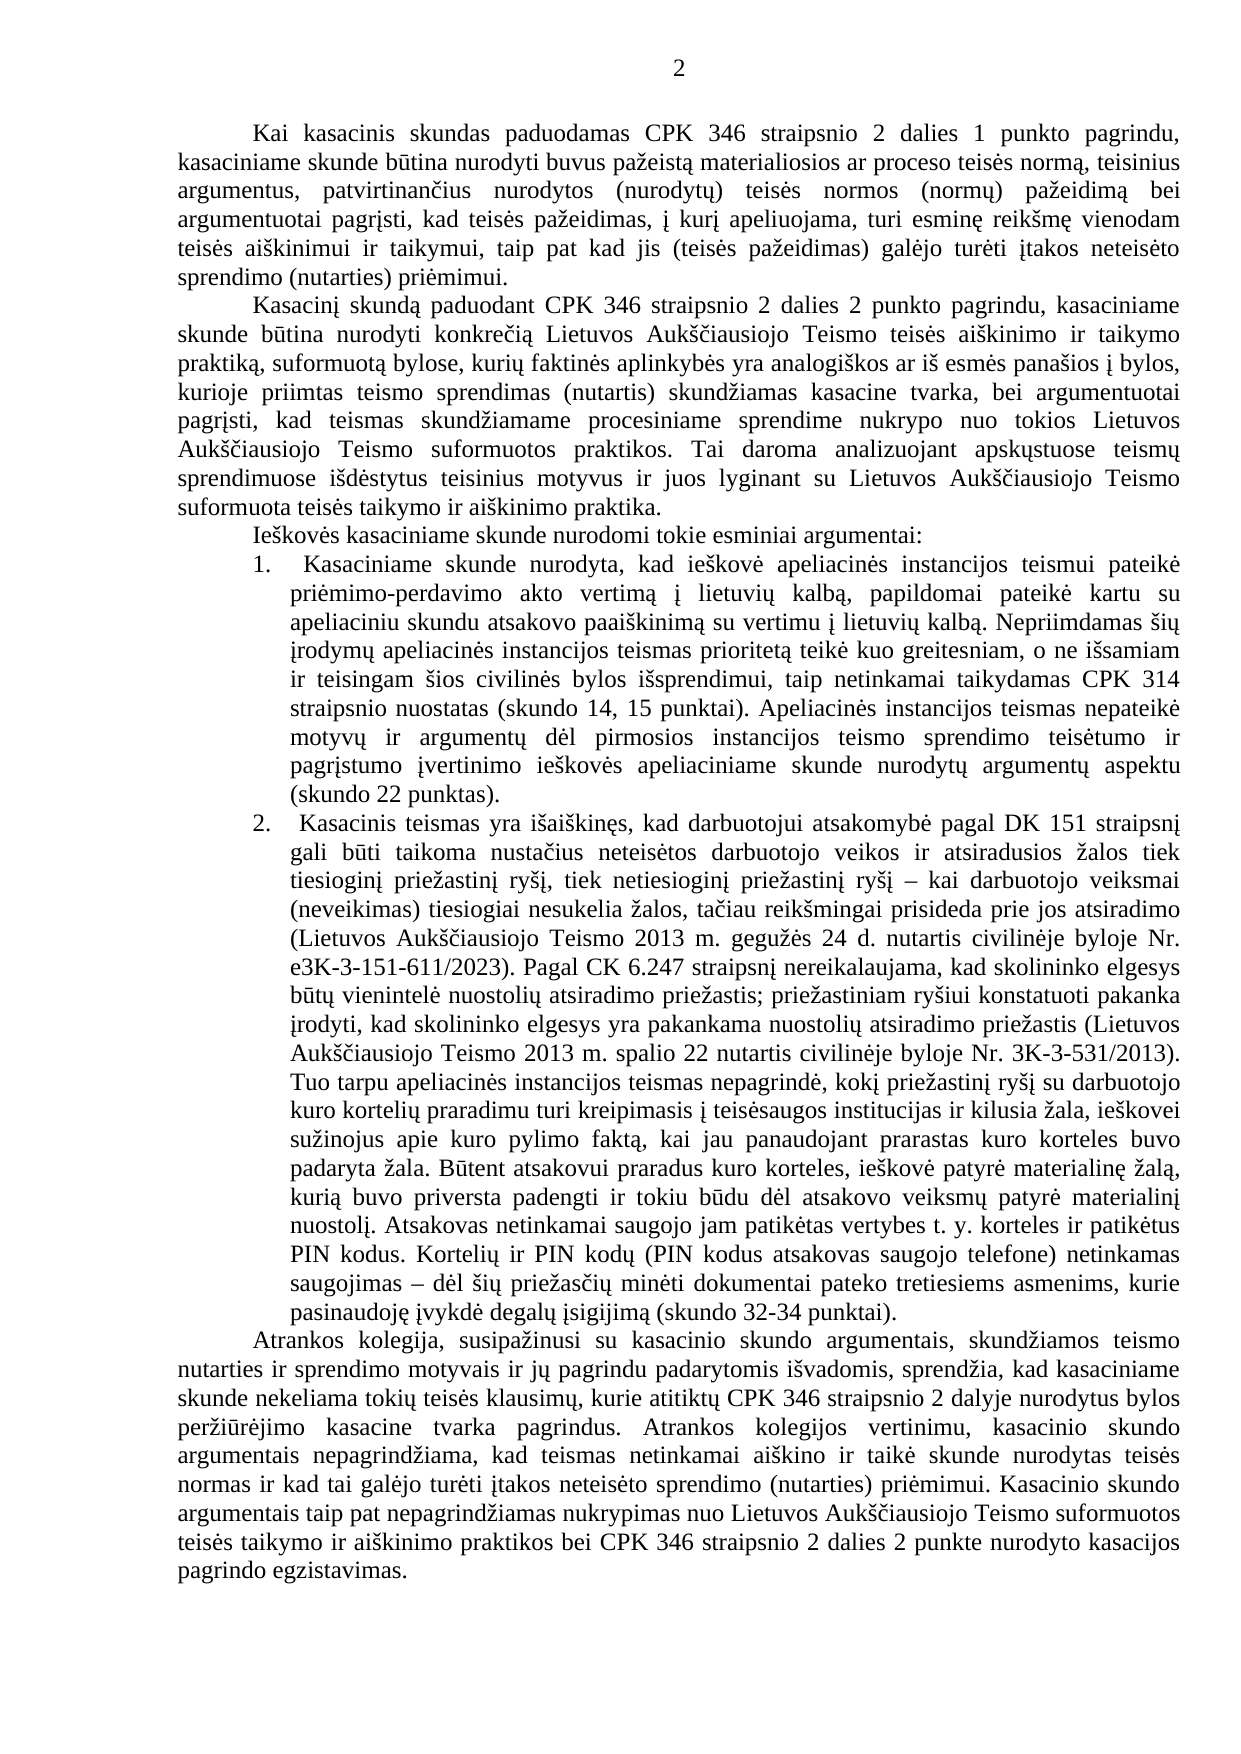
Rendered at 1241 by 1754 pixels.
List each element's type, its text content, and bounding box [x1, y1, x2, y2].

text Ieškovės kasaciniame skunde nurodomi tokie esminiai argumentai: [177, 521, 1181, 549]
text Atrankos kolegija, susipažinusi su kasacinio skundo argumentais, skundžiamos teismo nutarties ir sprendimo motyvais ir jų pagrindu padarytomis išvadomis, sprendžia, kad kasaciniame skunde nekeliama tokių teisės klausimų, kurie atitiktų CPK 346 straipsnio 2 dalyje nurodytus bylos peržiūrėjimo kasacine tvarka pagrindus. Atrankos kolegijos vertinimu, kasacinio skundo argumentais nepagrindžiama, kad teismas netinkamai aiškino ir taikė skunde nurodytas teisės normas ir kad tai galėjo turėti įtakos neteisėto sprendimo (nutarties) priėmimui. Kasacinio skundo argumentais taip pat nepagrindžiamas nukrypimas nuo Lietuvos Aukščiausiojo Teismo suformuotos teisės taikymo ir aiškinimo praktikos bei CPK 346 straipsnio 2 dalies 2 punkte nurodyto kasacijos pagrindo egzistavimas. [177, 1326, 1181, 1584]
text Kasacinį skundą paduodant CPK 346 straipsnio 2 dalies 2 punkto pagrindu, kasaciniame skunde būtina nurodyti konkrečią Lietuvos Aukščiausiojo Teismo teisės aiškinimo ir taikymo praktiką, suformuotą bylose, kurių faktinės aplinkybės yra analogiškos ar iš esmės panašios į bylos, kurioje priimtas teismo sprendimas (nutartis) skundžiamas kasacine tvarka, bei argumentuotai pagrįsti, kad teismas skundžiamame procesiniame sprendime nukrypo nuo tokios Lietuvos Aukščiausiojo Teismo suformuotos praktikos. Tai daroma analizuojant apskųstuose teismų sprendimuose išdėstytus teisinius motyvus ir juos lyginant su Lietuvos Aukščiausiojo Teismo suformuota teisės taikymo ir aiškinimo praktika. [177, 291, 1181, 521]
text 2. Kasacinis teismas yra išaiškinęs, kad darbuotojui atsakomybė pagal DK 151 straipsnį gali būti taikoma nustačius neteisėtos darbuotojo veikos ir atsiradusios žalos tiek tiesioginį priežastinį ryšį, tiek netiesioginį priežastinį ryšį – kai darbuotojo veiksmai (neveikimas) tiesiogiai nesukelia žalos, tačiau reikšmingai prisideda prie jos atsiradimo (Lietuvos Aukščiausiojo Teismo 2013 m. gegužės 24 d. nutartis civilinėje byloje Nr. e3K-3-151-611/2023). Pagal CK 6.247 straipsnį nereikalaujama, kad skolininko elgesys būtų vienintelė nuostolių atsiradimo priežastis; priežastiniam ryšiui konstatuoti pakanka įrodyti, kad skolininko elgesys yra pakankama nuostolių atsiradimo priežastis (Lietuvos Aukščiausiojo Teismo 2013 m. spalio 22 nutartis civilinėje byloje Nr. 3K-3-531/2013). Tuo tarpu apeliacinės instancijos teismas nepagrindė, kokį priežastinį ryšį su darbuotojo kuro kortelių praradimu turi kreipimasis į teisėsaugos institucijas ir kilusia žala, ieškovei sužinojus apie kuro pylimo faktą, kai jau panaudojant prarastas kuro korteles buvo padaryta žala. Būtent atsakovui praradus kuro korteles, ieškovė patyrė materialinę žalą, kurią buvo priversta padengti ir tokiu būdu dėl atsakovo veiksmų patyrė materialinį nuostolį. Atsakovas netinkamai saugojo jam patikėtas vertybes t. y. korteles ir patikėtus PIN kodus. Kortelių ir PIN kodų (PIN kodus atsakovas saugojo telefone) netinkamas saugojimas – dėl šių priežasčių minėti dokumentai pateko tretiesiems asmenims, kurie pasinaudoję įvykdė degalų įsigijimą (skundo 32-34 punktai). [252, 808, 1181, 1326]
text Kai kasacinis skundas paduodamas CPK 346 straipsnio 2 dalies 1 punkto pagrindu, kasaciniame skunde būtina nurodyti buvus pažeistą materialiosios ar proceso teisės normą, teisinius argumentus, patvirtinančius nurodytos (nurodytų) teisės normos (normų) pažeidimą bei argumentuotai pagrįsti, kad teisės pažeidimas, į kurį apeliuojama, turi esminę reikšmę vienodam teisės aiškinimui ir taikymui, taip pat kad jis (teisės pažeidimas) galėjo turėti įtakos neteisėto sprendimo (nutarties) priėmimui. [177, 118, 1181, 291]
text 1. Kasaciniame skunde nurodyta, kad ieškovė apeliacinės instancijos teismui pateikė priėmimo-perdavimo akto vertimą į lietuvių kalbą, papildomai pateikė kartu su apeliaciniu skundu atsakovo paaiškinimą su vertimu į lietuvių kalbą. Nepriimdamas šių įrodymų apeliacinės instancijos teismas prioritetą teikė kuo greitesniam, o ne išsamiam ir teisingam šios civilinės bylos išsprendimui, taip netinkamai taikydamas CPK 314 straipsnio nuostatas (skundo 14, 15 punktai). Apeliacinės instancijos teismas nepateikė motyvų ir argumentų dėl pirmosios instancijos teismo sprendimo teisėtumo ir pagrįstumo įvertinimo ieškovės apeliaciniame skunde nurodytų argumentų aspektu (skundo 22 punktas). [252, 549, 1181, 808]
